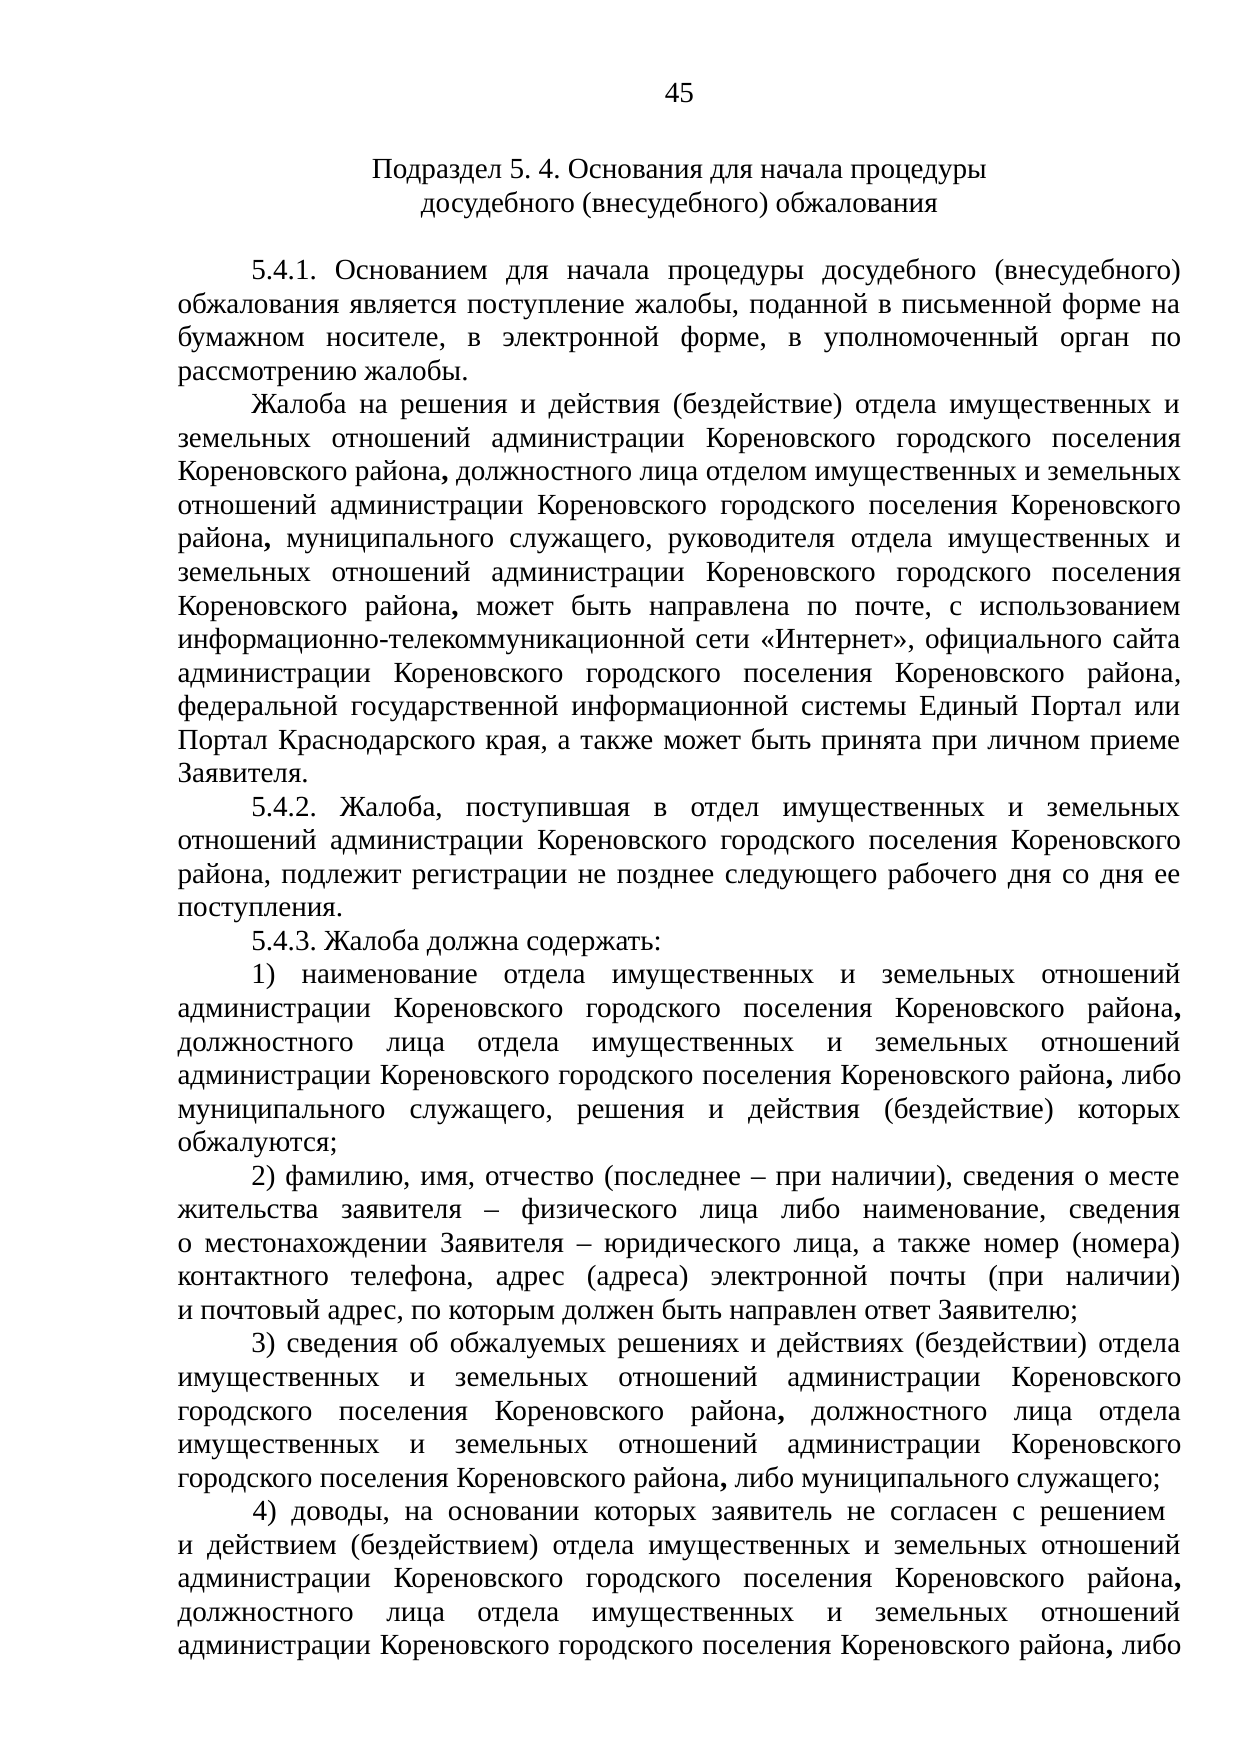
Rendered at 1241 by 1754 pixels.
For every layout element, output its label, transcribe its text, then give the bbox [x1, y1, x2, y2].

text Подраздел 5. 4. Основания для начала процедуры [177, 152, 1181, 185]
text Жалоба на решения и действия (бездействие) отдела имущественных и земельных отношений администрации Кореновского городского поселения Кореновского района, должностного лица отделом имущественных и земельных отношений администрации Кореновского городского поселения Кореновского района, муниципального служащего, руководителя отдела имущественных и земельных отношений администрации Кореновского городского поселения Кореновского района, может быть направлена по почте, с использованием информационно-телекоммуникационной сети «Интернет», официального сайта администрации Кореновского городского поселения Кореновского района, федеральной государственной информационной системы Единый Портал или Портал Краснодарского края, а также может быть принята при личном приеме Заявителя. [177, 386, 1181, 789]
text досудебного (внесудебного) обжалования [177, 185, 1181, 219]
text 1) наименование отдела имущественных и земельных отношений администрации Кореновского городского поселения Кореновского района, должностного лица отдела имущественных и земельных отношений администрации Кореновского городского поселения Кореновского района, либо муниципального служащего, решения и действия (бездействие) которых обжалуются; [177, 957, 1181, 1158]
text 2) фамилию, имя, отчество (последнее – при наличии), сведения о месте жительства заявителя – физического лица либо наименование, сведения о местонахождении Заявителя – юридического лица, а также номер (номера) контактного телефона, адрес (адреса) электронной почты (при наличии) и почтовый адрес, по которым должен быть направлен ответ Заявителю; [177, 1158, 1181, 1326]
text 5.4.3. Жалоба должна содержать: [177, 923, 1181, 957]
text 3) сведения об обжалуемых решениях и действиях (бездействии) отдела имущественных и земельных отношений администрации Кореновского городского поселения Кореновского района, должностного лица отдела имущественных и земельных отношений администрации Кореновского городского поселения Кореновского района, либо муниципального служащего; [177, 1326, 1181, 1493]
text 5.4.1. Основанием для начала процедуры досудебного (внесудебного) обжалования является поступление жалобы, поданной в письменной форме на бумажном носителе, в электронной форме, в уполномоченный орган по рассмотрению жалобы. [177, 252, 1181, 386]
text 5.4.2. Жалоба, поступившая в отдел имущественных и земельных отношений администрации Кореновского городского поселения Кореновского района, подлежит регистрации не позднее следующего рабочего дня со дня ее поступления. [177, 789, 1181, 923]
text 4) доводы, на основании которых заявитель не согласен с решением и действием (бездействием) отдела имущественных и земельных отношений администрации Кореновского городского поселения Кореновского района, должностного лица отдела имущественных и земельных отношений администрации Кореновского городского поселения Кореновского района, либо [177, 1493, 1181, 1661]
